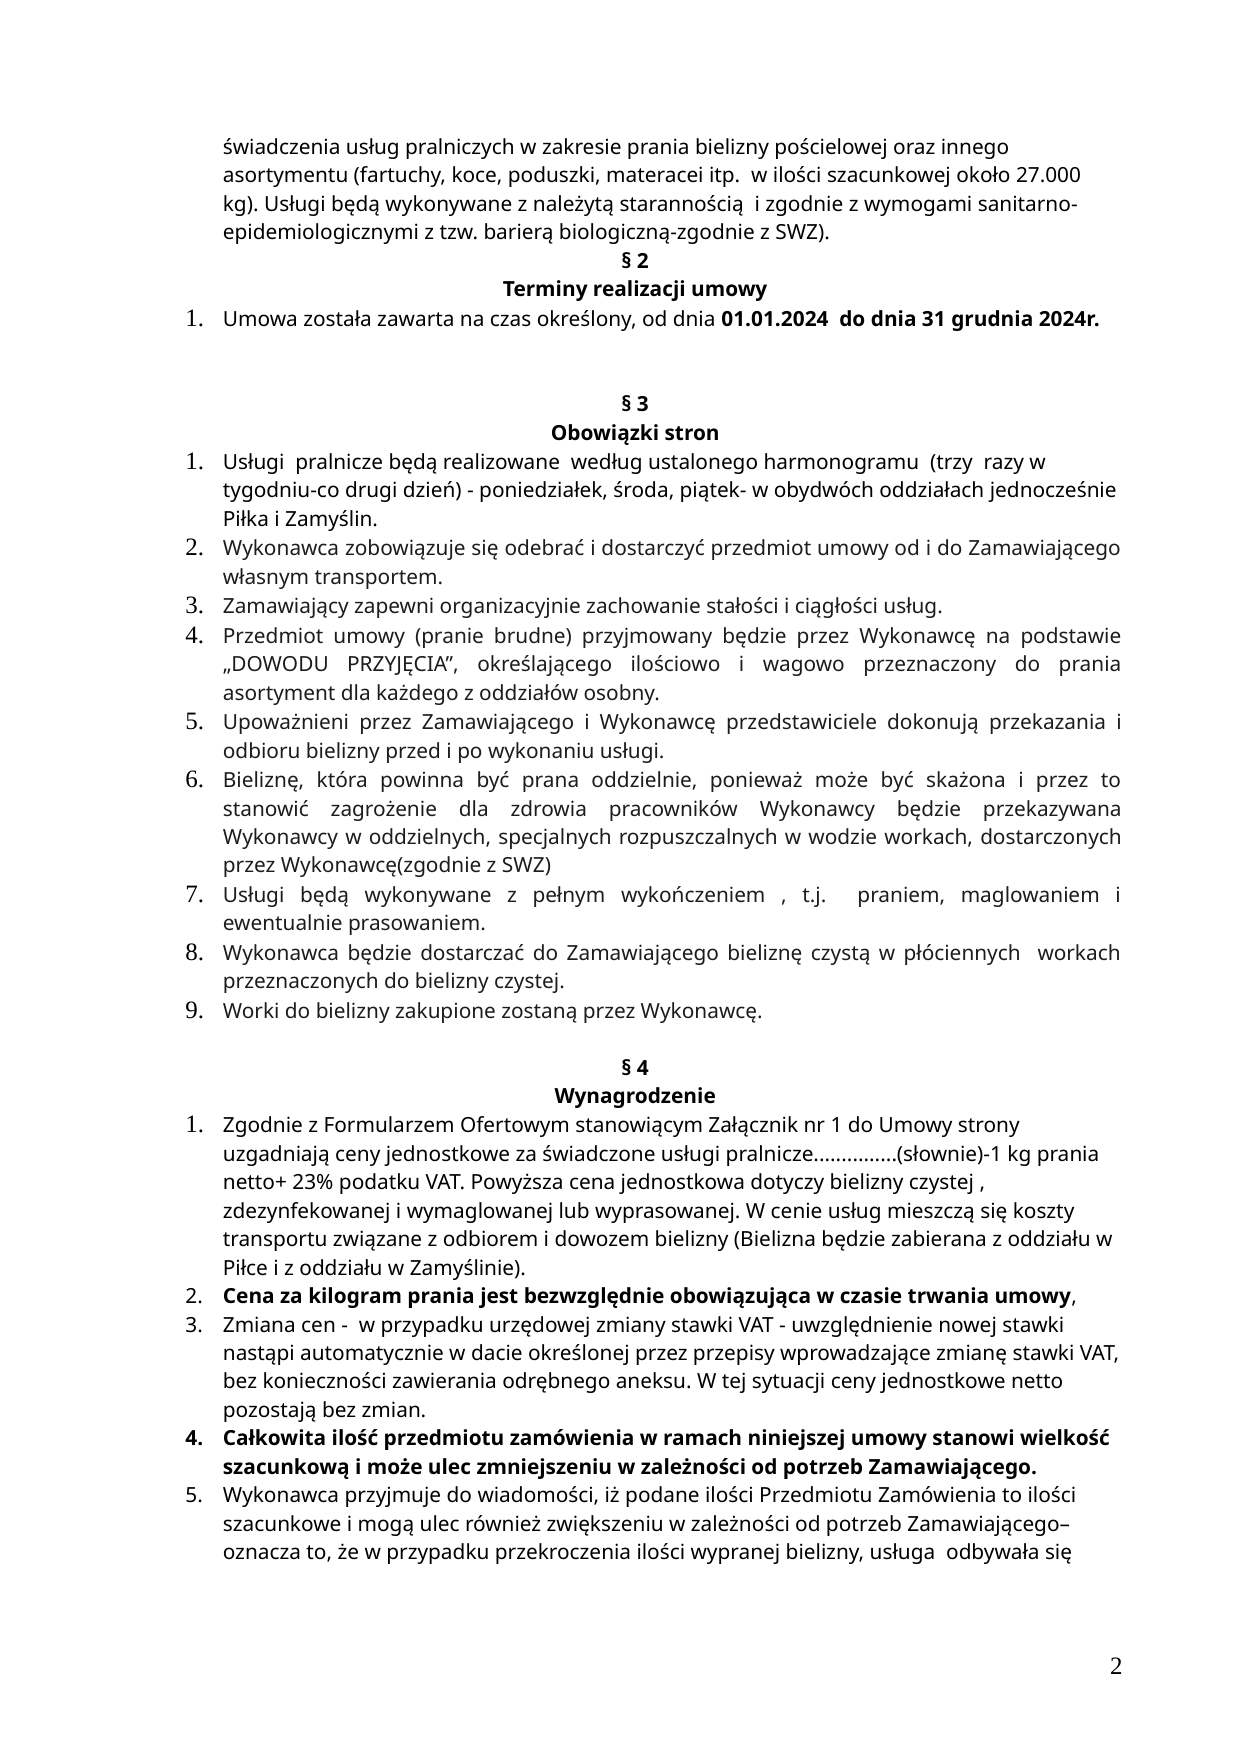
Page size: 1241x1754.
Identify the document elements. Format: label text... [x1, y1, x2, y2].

text Obowiązki stron [148, 418, 1122, 446]
text Wynagrodzenie [148, 1081, 1122, 1109]
list Zmiana cen - w przypadku urzędowej zmiany stawki VAT - uwzględnienie nowej stawki nastąpi automatycznie w dacie określonej przez przepisy wprowadzające zmianę stawki VAT, bez konieczności zawierania odrębnego aneksu. W tej sytuacji ceny jednostkowe netto pozostają bez zmian. [185, 1310, 1122, 1423]
list Całkowita ilość przedmiotu zamówienia w ramach niniejszej umowy stanowi wielkość szacunkową i może ulec zmniejszeniu w zależności od potrzeb Zamawiającego. [185, 1423, 1122, 1480]
list Wykonawca zobowiązuje się odebrać i dostarczyć przedmiot umowy od i do Zamawiającego własnym transportem. [185, 532, 1122, 590]
list Wykonawca będzie dostarczać do Zamawiającego bieliznę czystą w płóciennych workach przeznaczonych do bielizny czystej. [185, 937, 1122, 995]
list Usługi będą wykonywane z pełnym wykończeniem , t.j. praniem, maglowaniem i ewentualnie prasowaniem. [185, 879, 1122, 937]
list Upoważnieni przez Zamawiającego i Wykonawcę przedstawiciele dokonują przekazania i odbioru bielizny przed i po wykonaniu usługi. [185, 706, 1122, 764]
list Umowa została zawarta na czas określony, od dnia 01.01.2024 do dnia 31 grudnia 2024r. [185, 303, 1122, 332]
list świadczenia usług pralniczych w zakresie prania bielizny pościelowej oraz innego asortymentu (fartuchy, koce, poduszki, materacei itp. w ilości szacunkowej około 27.000 kg). Usługi będą wykonywane z należytą starannością i zgodnie z wymogami sanitarno-epidemiologicznymi z tzw. barierą biologiczną-zgodnie z SWZ). [185, 132, 1122, 246]
text § 3 [148, 389, 1122, 418]
list Worki do bielizny zakupione zostaną przez Wykonawcę. [185, 995, 1122, 1024]
list Wykonawca przyjmuje do wiadomości, iż podane ilości Przedmiotu Zamówienia to ilości szacunkowe i mogą ulec również zwiększeniu w zależności od potrzeb Zamawiającego– oznacza to, że w przypadku przekroczenia ilości wypranej bielizny, usługa odbywała się [185, 1480, 1122, 1566]
list Przedmiot umowy (pranie brudne) przyjmowany będzie przez Wykonawcę na podstawie „DOWODU PRZYJĘCIA”, określającego ilościowo i wagowo przeznaczony do prania asortyment dla każdego z oddziałów osobny. [185, 620, 1122, 706]
list Zgodnie z Formularzem Ofertowym stanowiącym Załącznik nr 1 do Umowy strony uzgadniają ceny jednostkowe za świadczone usługi pralnicze...............(słownie)-1 kg prania netto+ 23% podatku VAT. Powyższa cena jednostkowa dotyczy bielizny czystej , zdezynfekowanej i wymaglowanej lub wyprasowanej. W cenie usług mieszczą się koszty transportu związane z odbiorem i dowozem bielizny (Bielizna będzie zabierana z oddziału w Piłce i z oddziału w Zamyślinie). [185, 1109, 1122, 1281]
list Usługi pralnicze będą realizowane według ustalonego harmonogramu (trzy razy w tygodniu-co drugi dzień) - poniedziałek, środa, piątek- w obydwóch oddziałach jednocześnie Piłka i Zamyślin. [185, 446, 1122, 532]
list Cena za kilogram prania jest bezwzględnie obowiązująca w czasie trwania umowy, [185, 1281, 1122, 1310]
list Zamawiający zapewni organizacyjnie zachowanie stałości i ciągłości usług. [185, 590, 1122, 620]
text § 4 [148, 1053, 1122, 1081]
text Terminy realizacji umowy [148, 274, 1122, 303]
list Bieliznę, która powinna być prana oddzielnie, ponieważ może być skażona i przez to stanowić zagrożenie dla zdrowia pracowników Wykonawcy będzie przekazywana Wykonawcy w oddzielnych, specjalnych rozpuszczalnych w wodzie workach, dostarczonych przez Wykonawcę(zgodnie z SWZ) [185, 764, 1122, 879]
text § 2 [148, 246, 1122, 274]
